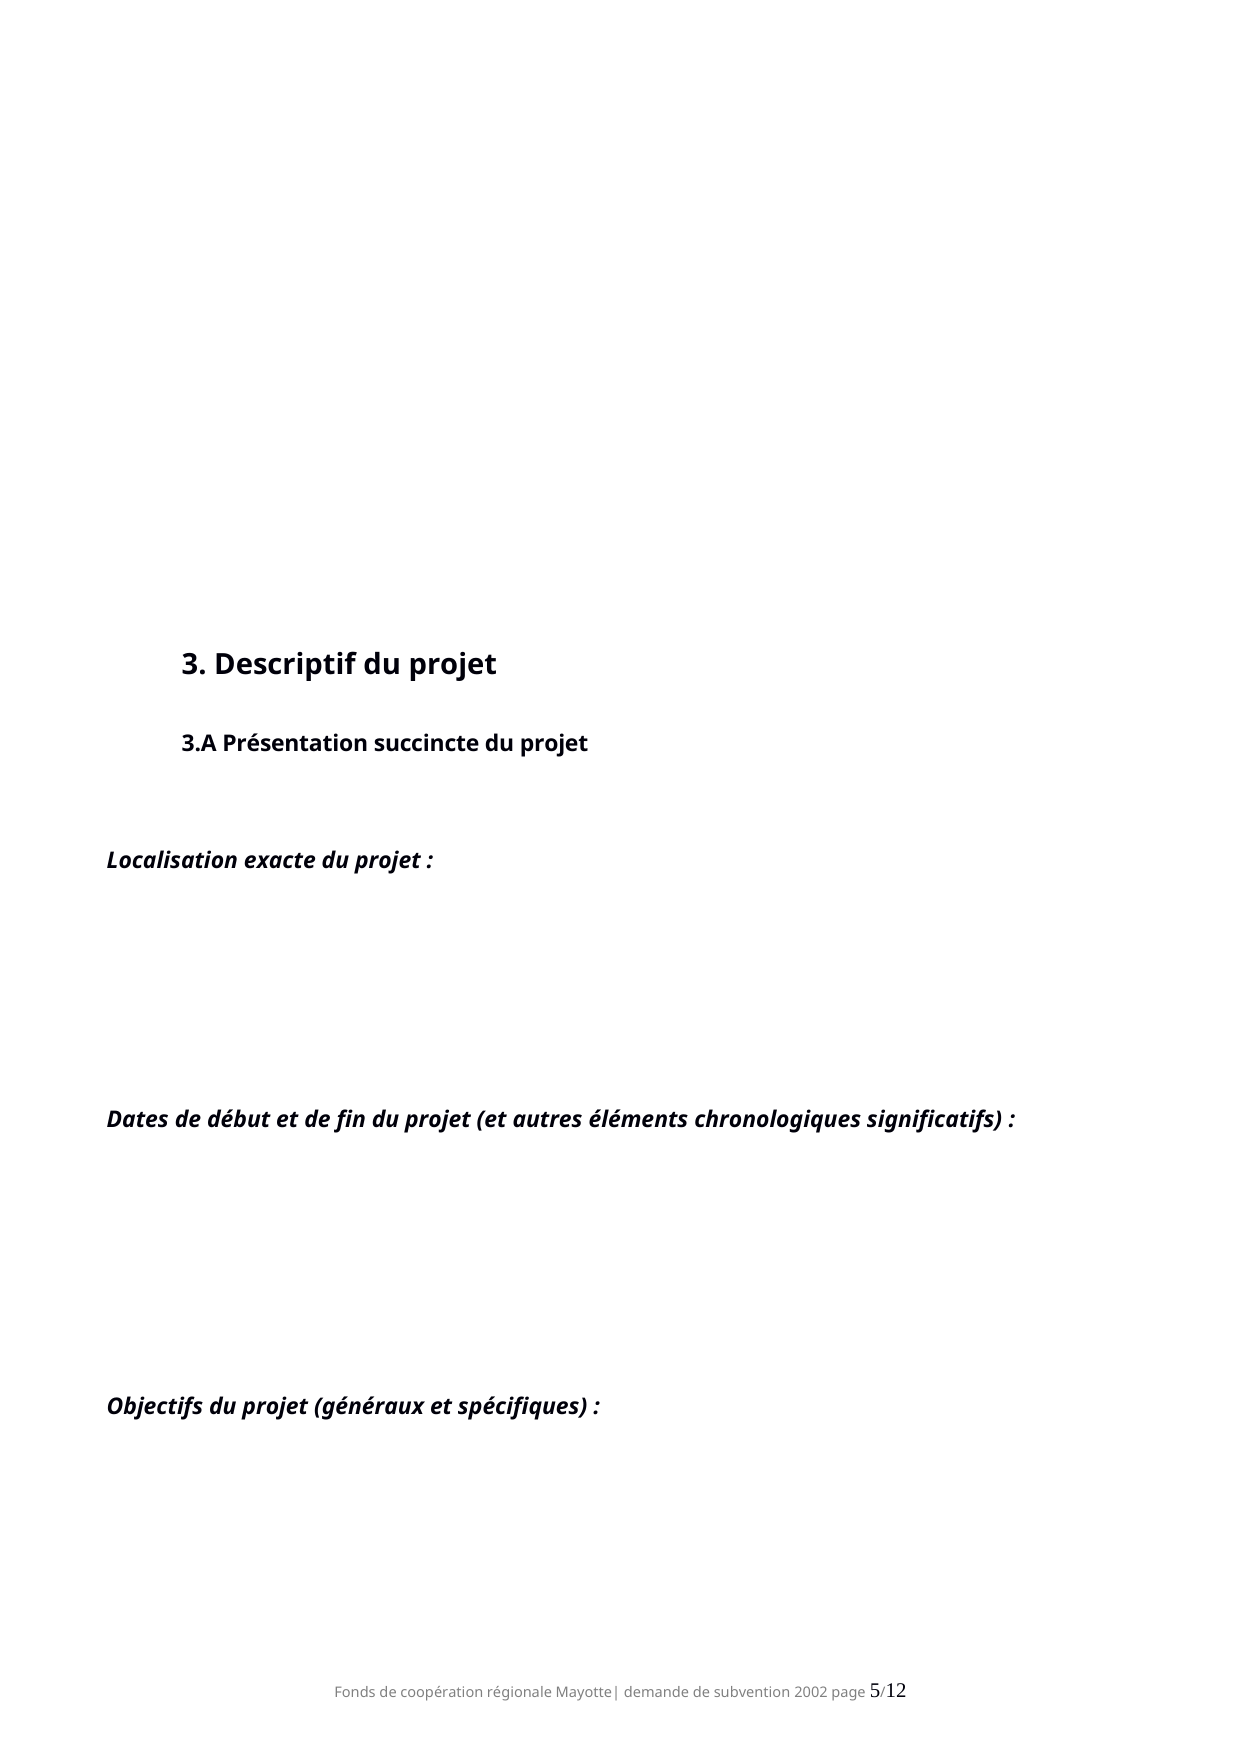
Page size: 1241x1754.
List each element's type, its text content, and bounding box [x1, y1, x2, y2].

text Dates de début et de fin du projet (et autres éléments chronologiques significatifs) : [106, 1103, 1134, 1134]
text 3. Descriptif du projet [181, 643, 1134, 683]
text 3.A Présentation succincte du projet [181, 726, 1134, 758]
text Objectifs du projet (généraux et spécifiques) : [106, 1390, 1134, 1421]
text Localisation exacte du projet : [106, 844, 1134, 875]
